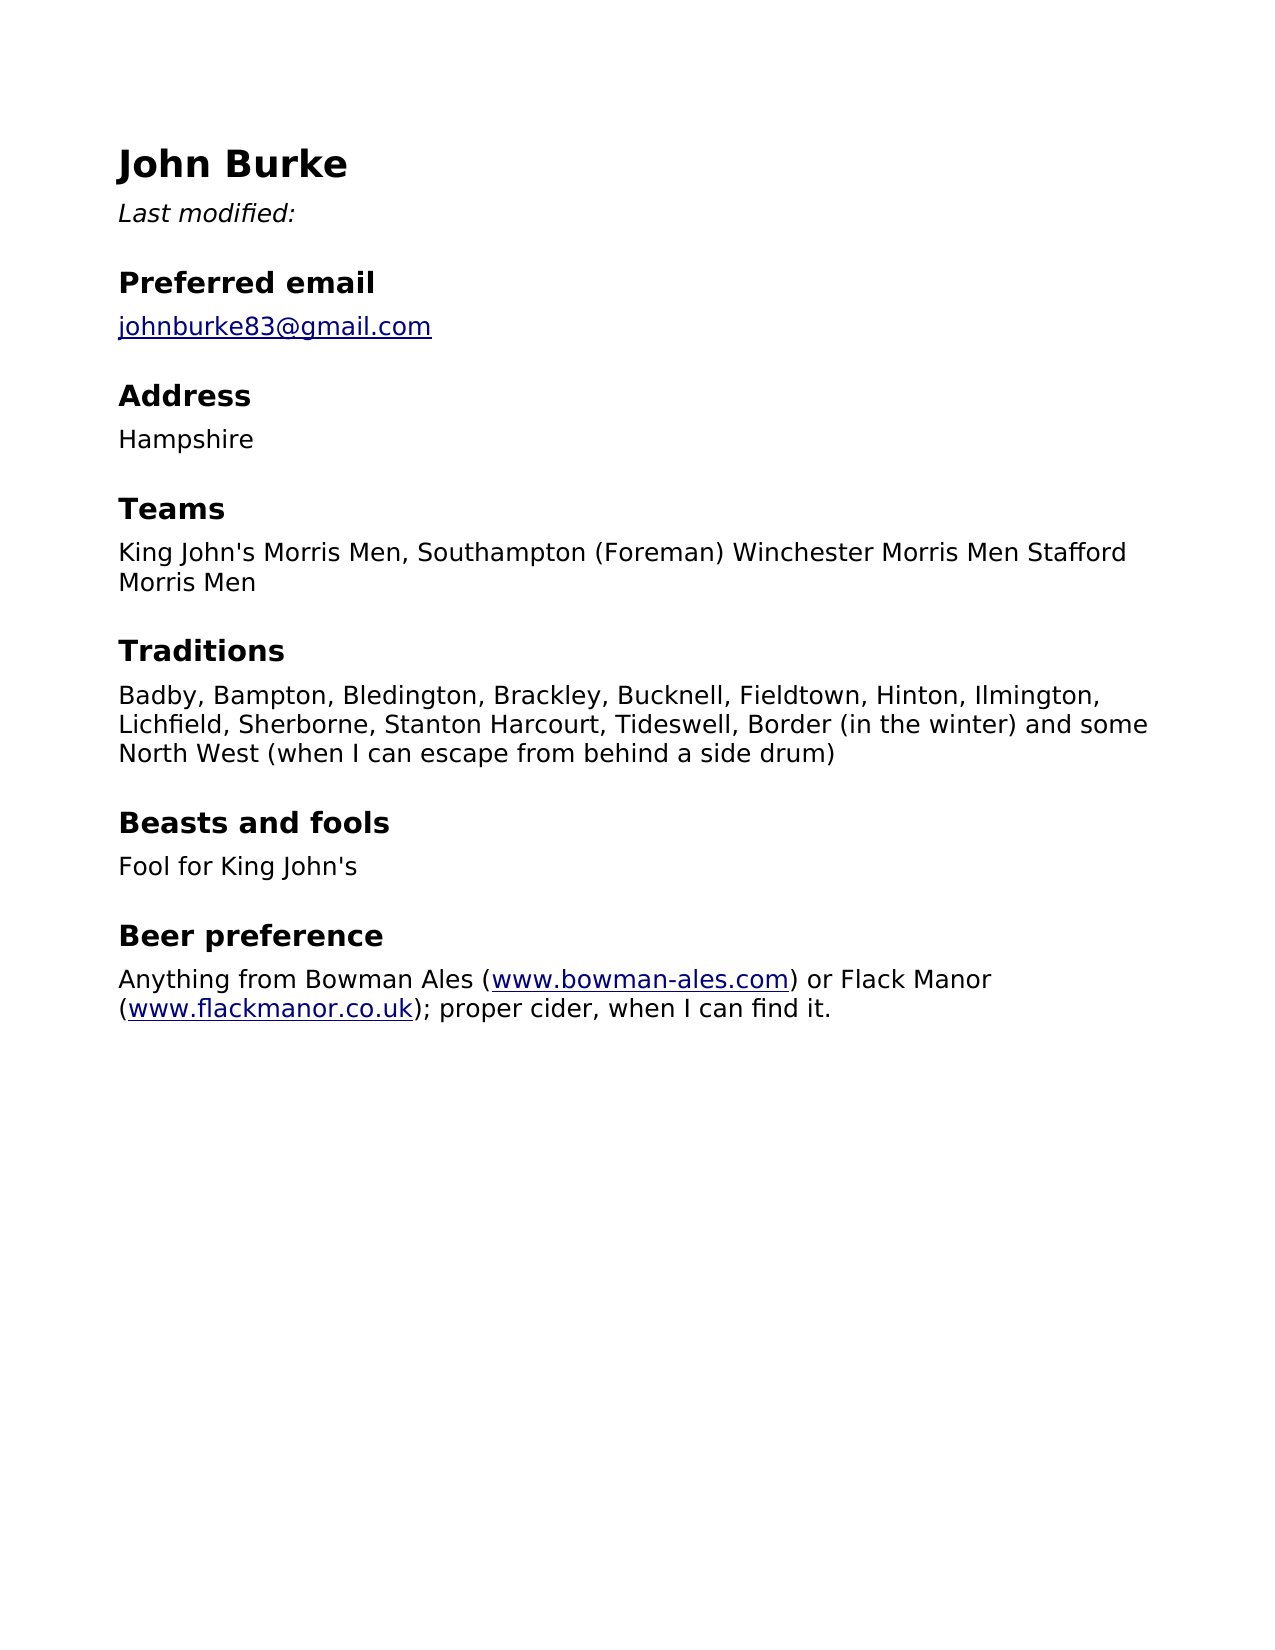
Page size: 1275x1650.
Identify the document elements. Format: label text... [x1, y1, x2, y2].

subtitle Teams [118, 492, 1157, 526]
subtitle Preferred email [118, 266, 1157, 300]
subtitle Beer preference [118, 919, 1157, 953]
subtitle Traditions [118, 634, 1157, 668]
subtitle Address [118, 379, 1157, 413]
text Badby, Bampton, Bledington, Brackley, Bucknell, Fieldtown, Hinton, Ilmington, Lichfield, Sherborne, Stanton Harcourt, Tideswell, Border (in the winter) and some North West (when I can escape from behind a side drum) [118, 681, 1157, 768]
text Fool for King John's [118, 852, 1157, 882]
text King John's Morris Men, Southampton (Foreman) Winchester Morris Men Stafford Morris Men [118, 539, 1157, 597]
text Last modified: [118, 199, 1157, 228]
text johnburke83@gmail.com [118, 312, 1157, 342]
text Hampshire [118, 426, 1157, 455]
text Anything from Bowman Ales (www.bowman-ales.com) or Flack Manor (www.flackmanor.co.uk); proper cider, when I can find it. [118, 966, 1157, 1024]
subtitle Beasts and fools [118, 806, 1157, 840]
subtitle John Burke [118, 143, 1157, 187]
